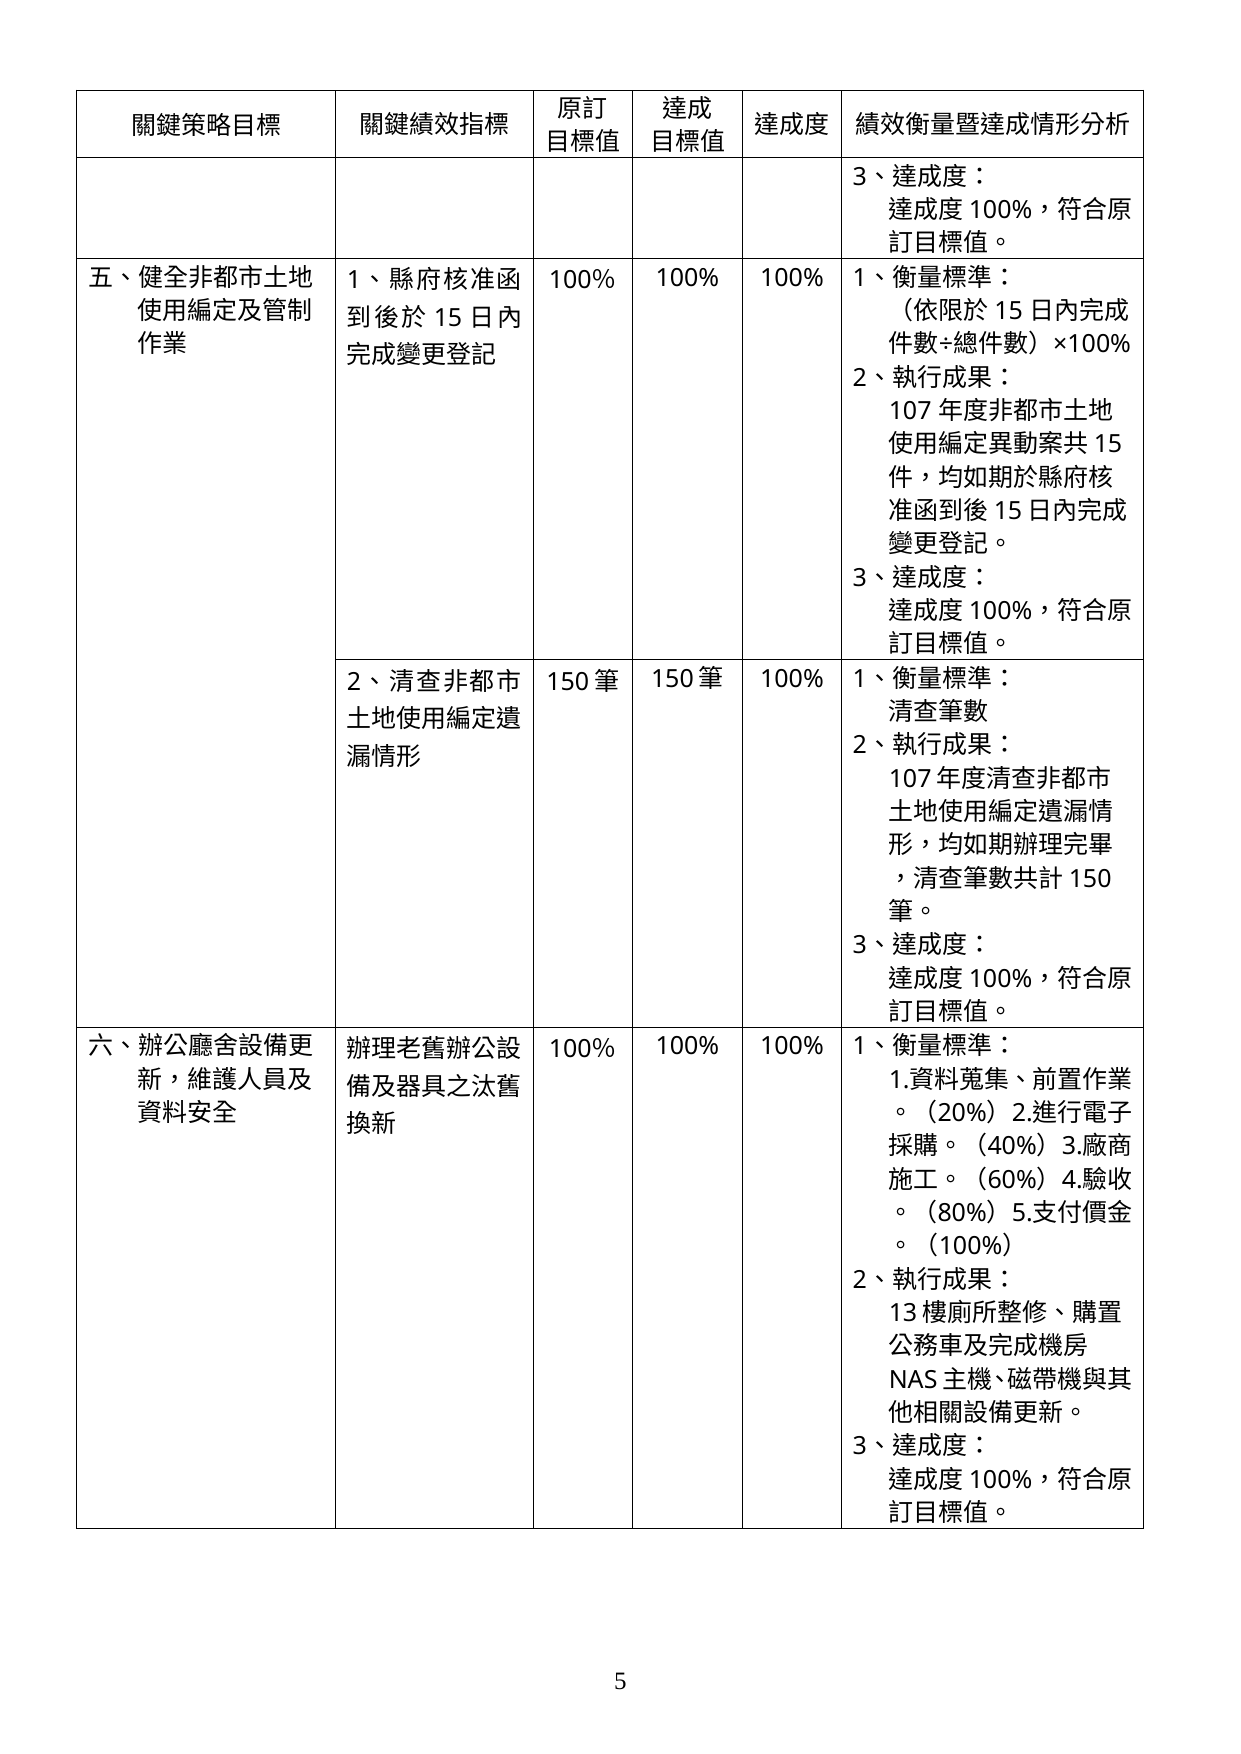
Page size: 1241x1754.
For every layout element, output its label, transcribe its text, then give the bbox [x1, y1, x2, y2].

table_cell [336, 158, 533, 258]
table_cell 100％ [534, 1028, 632, 1528]
table_cell 100% [743, 660, 841, 1027]
table_cell 辦公廳舍設備更新，維護人員及資料安全 [77, 1028, 335, 1528]
table_header 達成度 [743, 91, 841, 157]
table_header 關鍵績效指標 [336, 91, 533, 157]
table_header 原訂 目標值 [534, 91, 632, 157]
table_cell 100% [633, 1028, 742, 1528]
table_cell 100% [633, 259, 742, 659]
table_cell 1、衡量標準： 清查筆數 2、執行成果： 107年度清查非都市土地使用編定遺漏情形，均如期辦理完畢，清查筆數共計150 筆。 3、達成度： 達成度100%，符合原訂目標值。 [842, 660, 1143, 1027]
table_cell 100％ [534, 259, 632, 659]
table_cell 健全非都市土地使用編定及管制作業 [77, 259, 335, 1027]
table_header 關鍵策略目標 [77, 91, 335, 157]
table_cell 150筆 [633, 660, 742, 1027]
table_cell 1、衡量標準： 1.資料蒐集、前置作業。（20%）2.進行電子採購。（40%）3.廠商施工。（60%）4.驗收。（80%）5.支付價金。（100%） 2、執行成果： 13樓廁所整修、購置公務車及完成機房NAS主機、磁帶機與其他相關設備更新。 3、達成度： 達成度100%，符合原訂目標值。 [842, 1028, 1143, 1528]
table_header 達成 目標值 [633, 91, 742, 157]
table_cell 150筆 [534, 660, 632, 1027]
table_cell [743, 158, 841, 258]
table_cell 1、衡量標準： （依限於 15 日內完成件數÷總件數）×100% 2、執行成果： 107 年度非都市土地使用編定異動案共15件，均如期於縣府核准函到後15日內完成變更登記。 3、達成度： 達成度100%，符合原訂目標值。 [842, 259, 1143, 659]
table_cell 100% [743, 259, 841, 659]
table_cell 3、達成度： 達成度100%，符合原訂目標值。 [842, 158, 1143, 258]
table_header 績效衡量暨達成情形分析 [842, 91, 1143, 157]
table_cell [633, 158, 742, 258]
table_cell [77, 158, 335, 258]
table_cell 100% [743, 1028, 841, 1528]
table_cell 辦理老舊辦公設備及器具之汰舊換新 [336, 1028, 533, 1528]
table_cell 2、清查非都市土地使用編定遺漏情形 [336, 660, 533, 1027]
table_cell 1、縣府核准函到後於15日內完成變更登記 [336, 259, 533, 659]
table_cell [534, 158, 632, 258]
